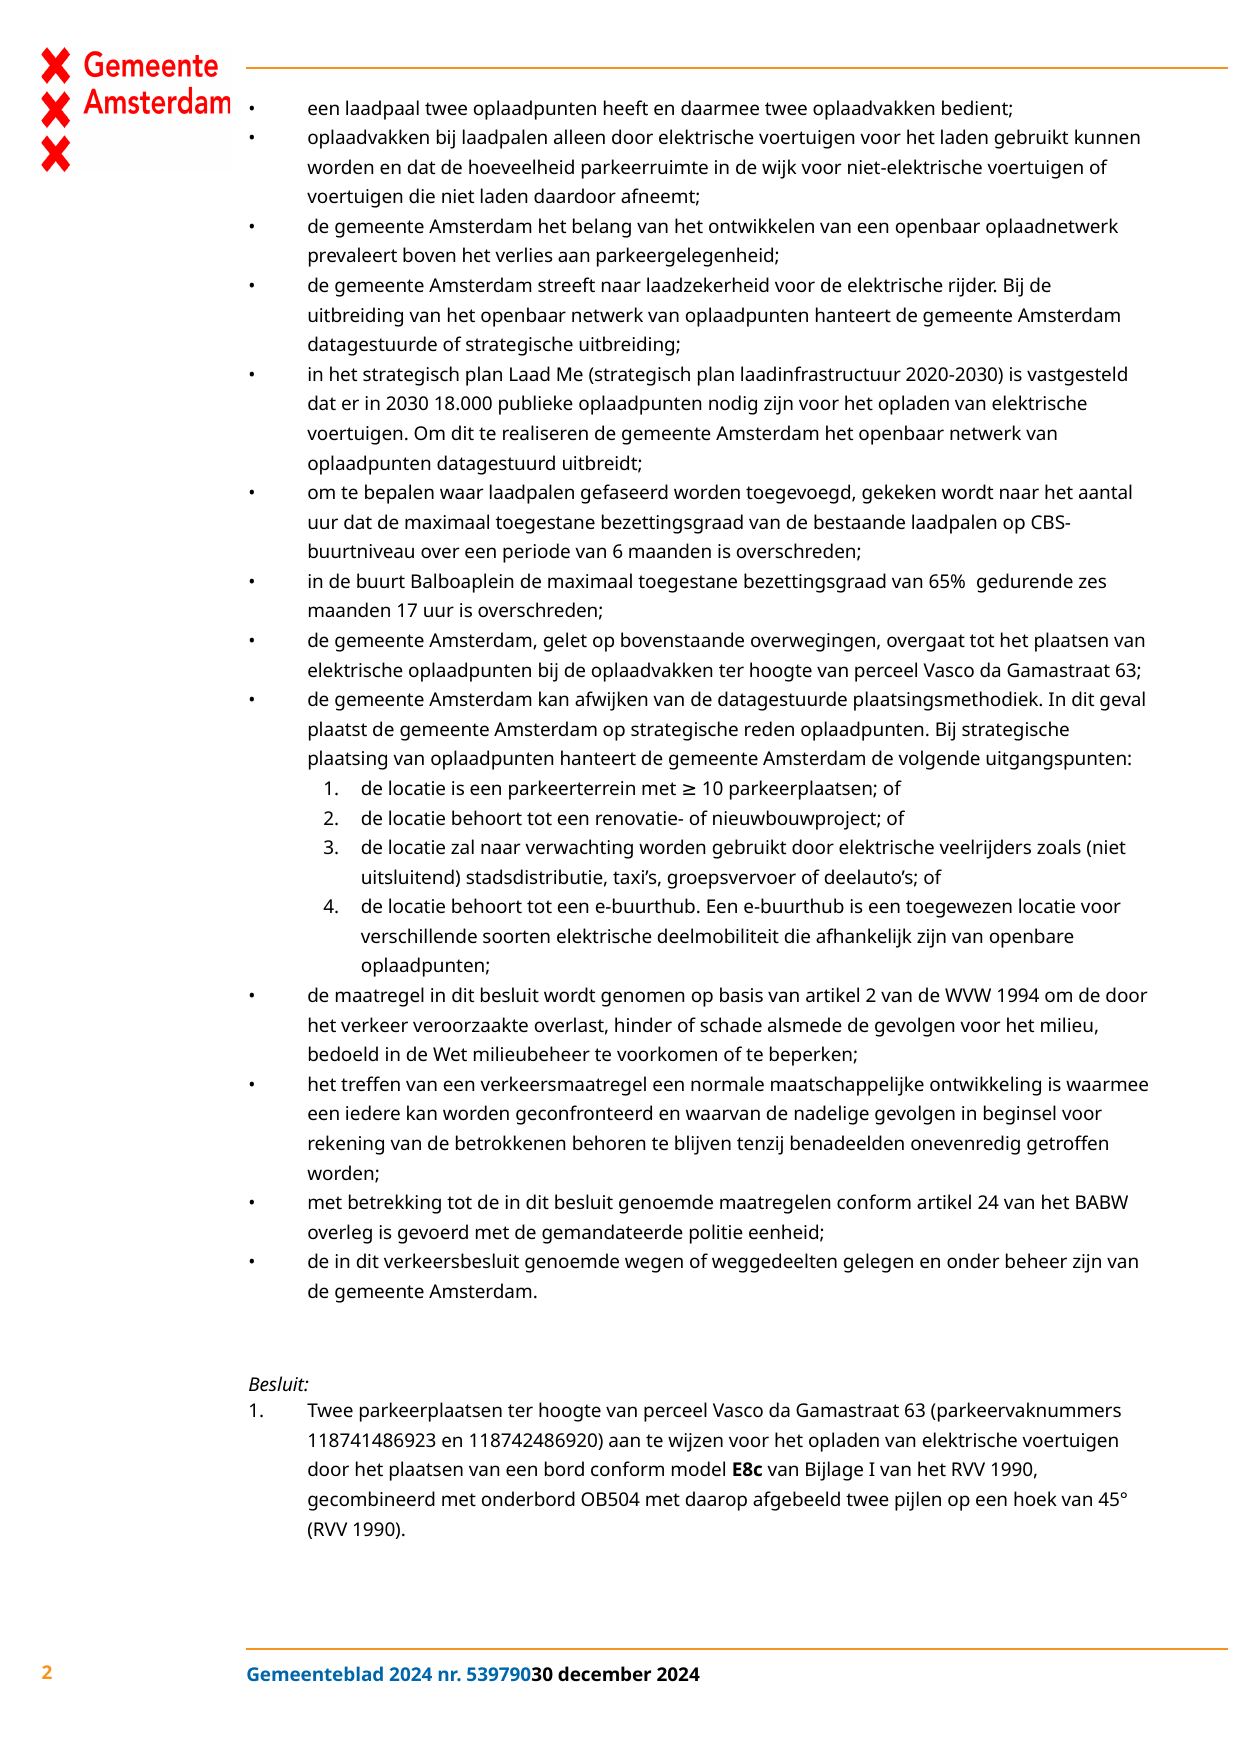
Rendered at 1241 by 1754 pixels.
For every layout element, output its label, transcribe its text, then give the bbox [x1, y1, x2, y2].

list een laadpaal twee oplaadpunten heeft en daarmee twee oplaadvakken bedient; [248, 95, 1152, 121]
list de locatie is een parkeerterrein met ≥ 10 parkeerplaatsen; of [323, 775, 1152, 801]
list de maatregel in dit besluit wordt genomen op basis van artikel 2 van de WVW 1994 om de door het verkeer veroorzaakte overlast, hinder of schade alsmede de gevolgen voor het milieu, bedoeld in de Wet milieubeheer te voorkomen of te beperken; [248, 982, 1152, 1067]
list de gemeente Amsterdam kan afwijken van de datagestuurde plaatsingsmethodiek. In dit geval plaatst de gemeente Amsterdam op strategische reden oplaadpunten. Bij strategische plaatsing van oplaadpunten hanteert de gemeente Amsterdam de volgende uitgangspunten: [248, 686, 1152, 771]
picture [41, 47, 231, 172]
list met betrekking tot de in dit besluit genoemde maatregelen conform artikel 24 van het BABW overleg is gevoerd met de gemandateerde politie eenheid; [248, 1189, 1152, 1245]
list in de buurt Balboaplein de maximaal toegestane bezettingsgraad van 65% gedurende zes maanden 17 uur is overschreden; [248, 568, 1152, 623]
list de locatie behoort tot een renovatie- of nieuwbouwproject; of [323, 805, 1152, 831]
list oplaadvakken bij laadpalen alleen door elektrische voertuigen voor het laden gebruikt kunnen worden en dat de hoeveelheid parkeerruimte in de wijk voor niet-elektrische voertuigen of voertuigen die niet laden daardoor afneemt; [248, 124, 1152, 209]
list om te bepalen waar laadpalen gefaseerd worden toegevoegd, gekeken wordt naar het aantal uur dat de maximaal toegestane bezettingsgraad van de bestaande laadpalen op CBS-buurtniveau over een periode van 6 maanden is overschreden; [248, 479, 1152, 564]
list de locatie behoort tot een e-buurthub. Een e-buurthub is een toegewezen locatie voor verschillende soorten elektrische deelmobiliteit die afhankelijk zijn van openbare oplaadpunten; [323, 893, 1152, 978]
text Besluit: [248, 1372, 1152, 1397]
list de in dit verkeersbesluit genoemde wegen of weggedeelten gelegen en onder beheer zijn van de gemeente Amsterdam. [248, 1248, 1152, 1304]
list de gemeente Amsterdam, gelet op bovenstaande overwegingen, overgaat tot het plaatsen van elektrische oplaadpunten bij de oplaadvakken ter hoogte van perceel Vasco da Gamastraat 63; [248, 627, 1152, 683]
list de locatie zal naar verwachting worden gebruikt door elektrische veelrijders zoals (niet uitsluitend) stadsdistributie, taxi’s, groepsvervoer of deelauto’s; of [323, 834, 1152, 890]
list de gemeente Amsterdam streeft naar laadzekerheid voor de elektrische rijder. Bij de uitbreiding van het openbaar netwerk van oplaadpunten hanteert de gemeente Amsterdam datagestuurde of strategische uitbreiding; [248, 272, 1152, 357]
list het treffen van een verkeersmaatregel een normale maatschappelijke ontwikkeling is waarmee een iedere kan worden geconfronteerd en waarvan de nadelige gevolgen in beginsel voor rekening van de betrokkenen behoren te blijven tenzij benadeelden onevenredig getroffen worden; [248, 1071, 1152, 1186]
list de gemeente Amsterdam het belang van het ontwikkelen van een openbaar oplaadnetwerk prevaleert boven het verlies aan parkeergelegenheid; [248, 213, 1152, 268]
list in het strategisch plan Laad Me (strategisch plan laadinfrastructuur 2020-2030) is vastgesteld dat er in 2030 18.000 publieke oplaadpunten nodig zijn voor het opladen van elektrische voertuigen. Om dit te realiseren de gemeente Amsterdam het openbaar netwerk van oplaadpunten datagestuurd uitbreidt; [248, 361, 1152, 476]
list Twee parkeerplaatsen ter hoogte van perceel Vasco da Gamastraat 63 (parkeervaknummers 118741486923 en 118742486920) aan te wijzen voor het opladen van elektrische voertuigen door het plaatsen van een bord conform model E8c van Bijlage I van het RVV 1990, gecombineerd met onderbord OB504 met daarop afgebeeld twee pijlen op een hoek van 45° (RVV 1990). [248, 1397, 1152, 1541]
